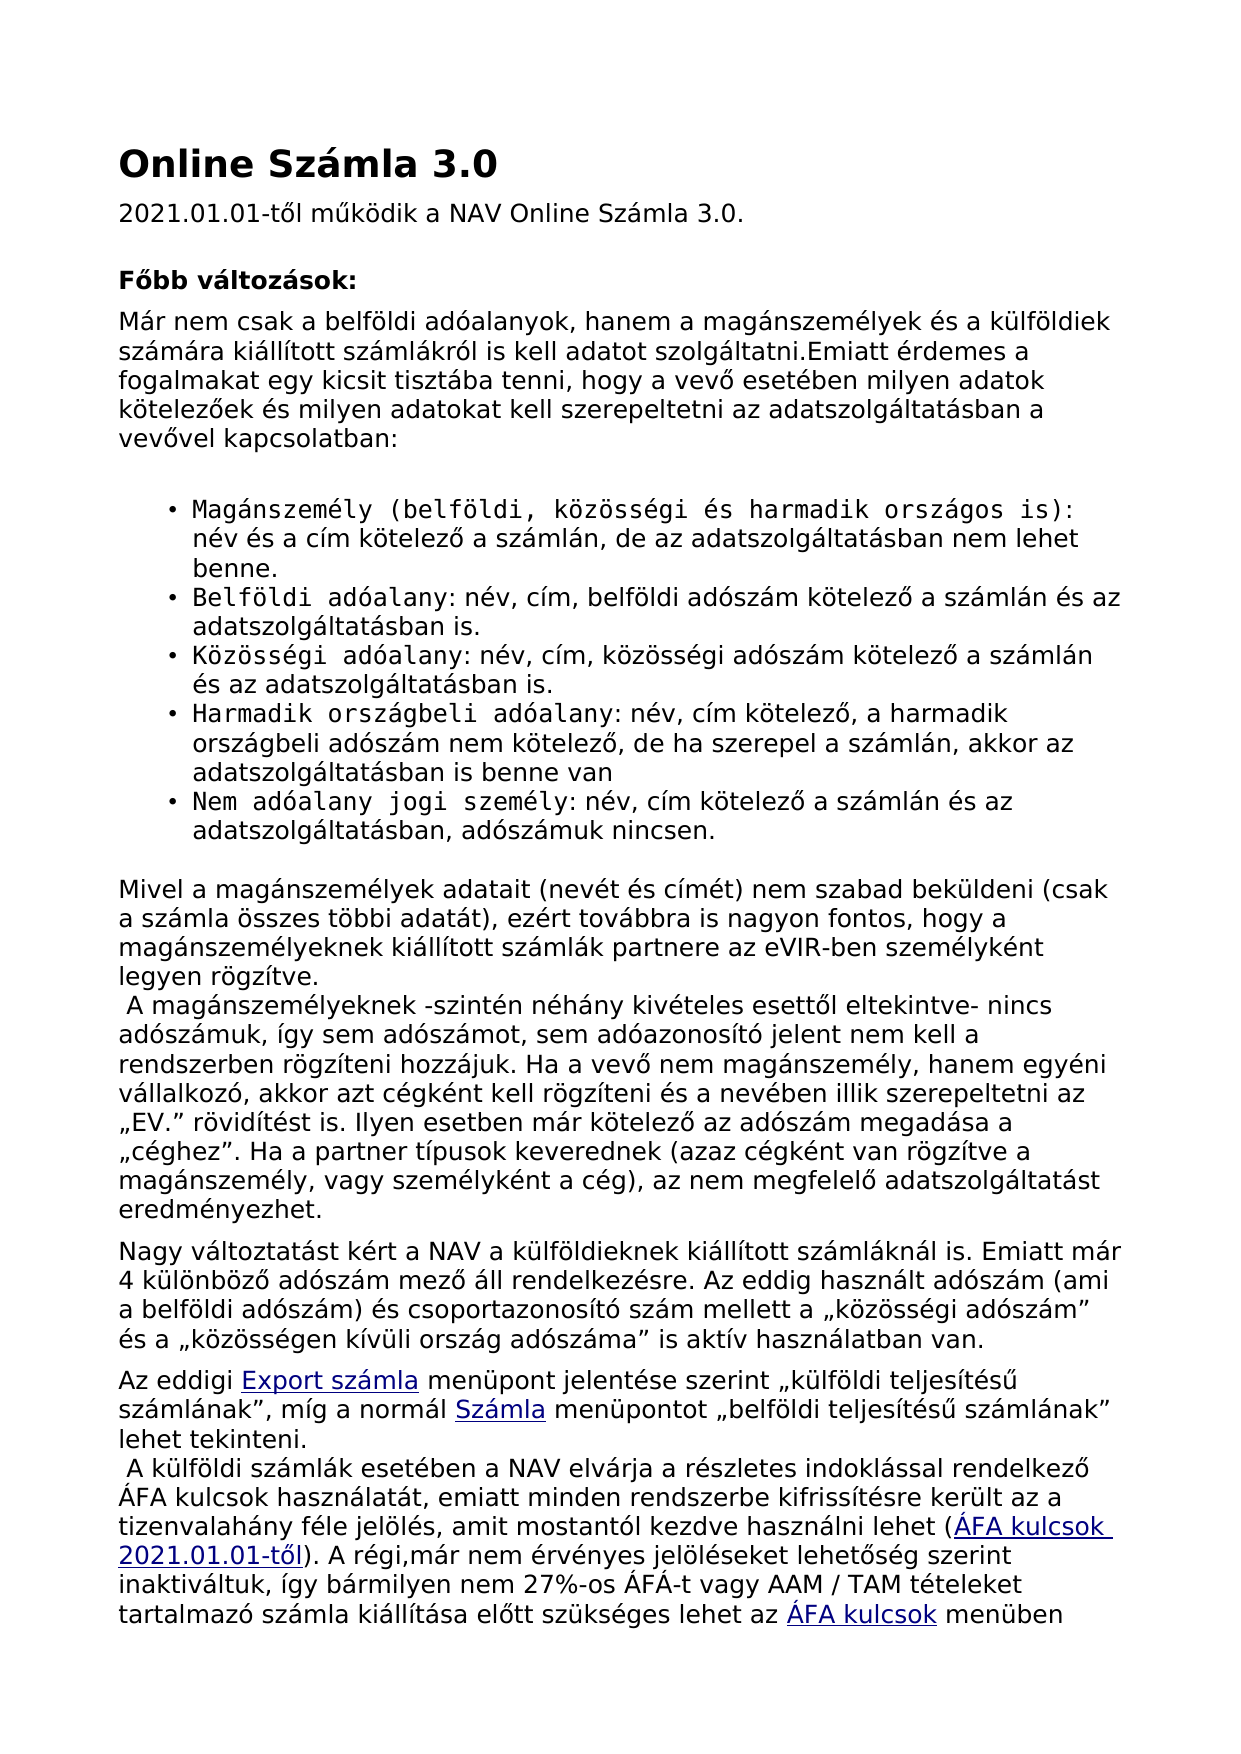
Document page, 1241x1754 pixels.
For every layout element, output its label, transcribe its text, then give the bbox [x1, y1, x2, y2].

text Már nem csak a belföldi adóalanyok, hanem a magánszemélyek és a külföldiek számára kiállított számlákról is kell adatot szolgáltatni.Emiatt érdemes a fogalmakat egy kicsit tisztába tenni, hogy a vevő esetében milyen adatok kötelezőek és milyen adatokat kell szerepeltetni az adatszolgáltatásban a vevővel kapcsolatban: [118, 308, 1122, 453]
text Mivel a magánszemélyek adatait (nevét és címét) nem szabad beküldeni (csak a számla összes többi adatát), ezért továbbra is nagyon fontos, hogy a magánszemélyeknek kiállított számlák partnere az eVIR-ben személyként legyen rögzítve. A magánszemélyeknek -szintén néhány kivételes esettől eltekintve- nincs adószámuk, így sem adószámot, sem adóazonosító jelent nem kell a rendszerben rögzíteni hozzájuk. Ha a vevő nem magánszemély, hanem egyéni vállalkozó, akkor azt cégként kell rögzíteni és a nevében illik szerepeltetni az „EV.” rövidítést is. Ilyen esetben már kötelező az adószám megadása a „céghez”. Ha a partner típusok keverednek (azaz cégként van rögzítve a magánszemély, vagy személyként a cég), az nem megfelelő adatszolgáltatást eredményezhet. [118, 875, 1122, 1225]
list Nem adóalany jogi személy: név, cím kötelező a számlán és az adatszolgáltatásban, adószámuk nincsen. [177, 787, 1122, 845]
text Az eddigi Export számla menüpont jelentése szerint „külföldi teljesítésű számlának”, míg a normál Számla menüpontot „belföldi teljesítésű számlának” lehet tekinteni. A külföldi számlák esetében a NAV elvárja a részletes indoklással rendelkező ÁFA kulcsok használatát, emiatt minden rendszerbe kifrissítésre került az a tizenvalahány féle jelölés, amit mostantól kezdve használni lehet (ÁFA kulcsok 2021.01.01-től). A régi,már nem érvényes jelöléseket lehetőség szerint inaktiváltuk, így bármilyen nem 27%-os ÁFÁ-t vagy AAM / TAM tételeket tartalmazó számla kiállítása előtt szükséges lehet az ÁFA kulcsok menüben [118, 1367, 1122, 1629]
subtitle Online Számla 3.0 [118, 143, 1122, 187]
text Nagy változtatást kért a NAV a külföldieknek kiállított számláknál is. Emiatt már 4 különböző adószám mező áll rendelkezésre. Az eddig használt adószám (ami a belföldi adószám) és csoportazonosító szám mellett a „közösségi adószám” és a „közösségen kívüli ország adószáma” is aktív használatban van. [118, 1237, 1122, 1354]
text 2021.01.01-től működik a NAV Online Számla 3.0. [118, 199, 1122, 228]
list Magánszemély (belföldi, közösségi és harmadik országos is): név és a cím kötelező a számlán, de az adatszolgáltatásban nem lehet benne. [177, 495, 1122, 583]
list Belföldi adóalany: név, cím, belföldi adószám kötelező a számlán és az adatszolgáltatásban is. [177, 583, 1122, 641]
list Harmadik országbeli adóalany: név, cím kötelező, a harmadik országbeli adószám nem kötelező, de ha szerepel a számlán, akkor az adatszolgáltatásban is benne van [177, 699, 1122, 787]
list Közösségi adóalany: név, cím, közösségi adószám kötelező a számlán és az adatszolgáltatásban is. [177, 641, 1122, 699]
subtitle Főbb változások: [118, 266, 1122, 295]
